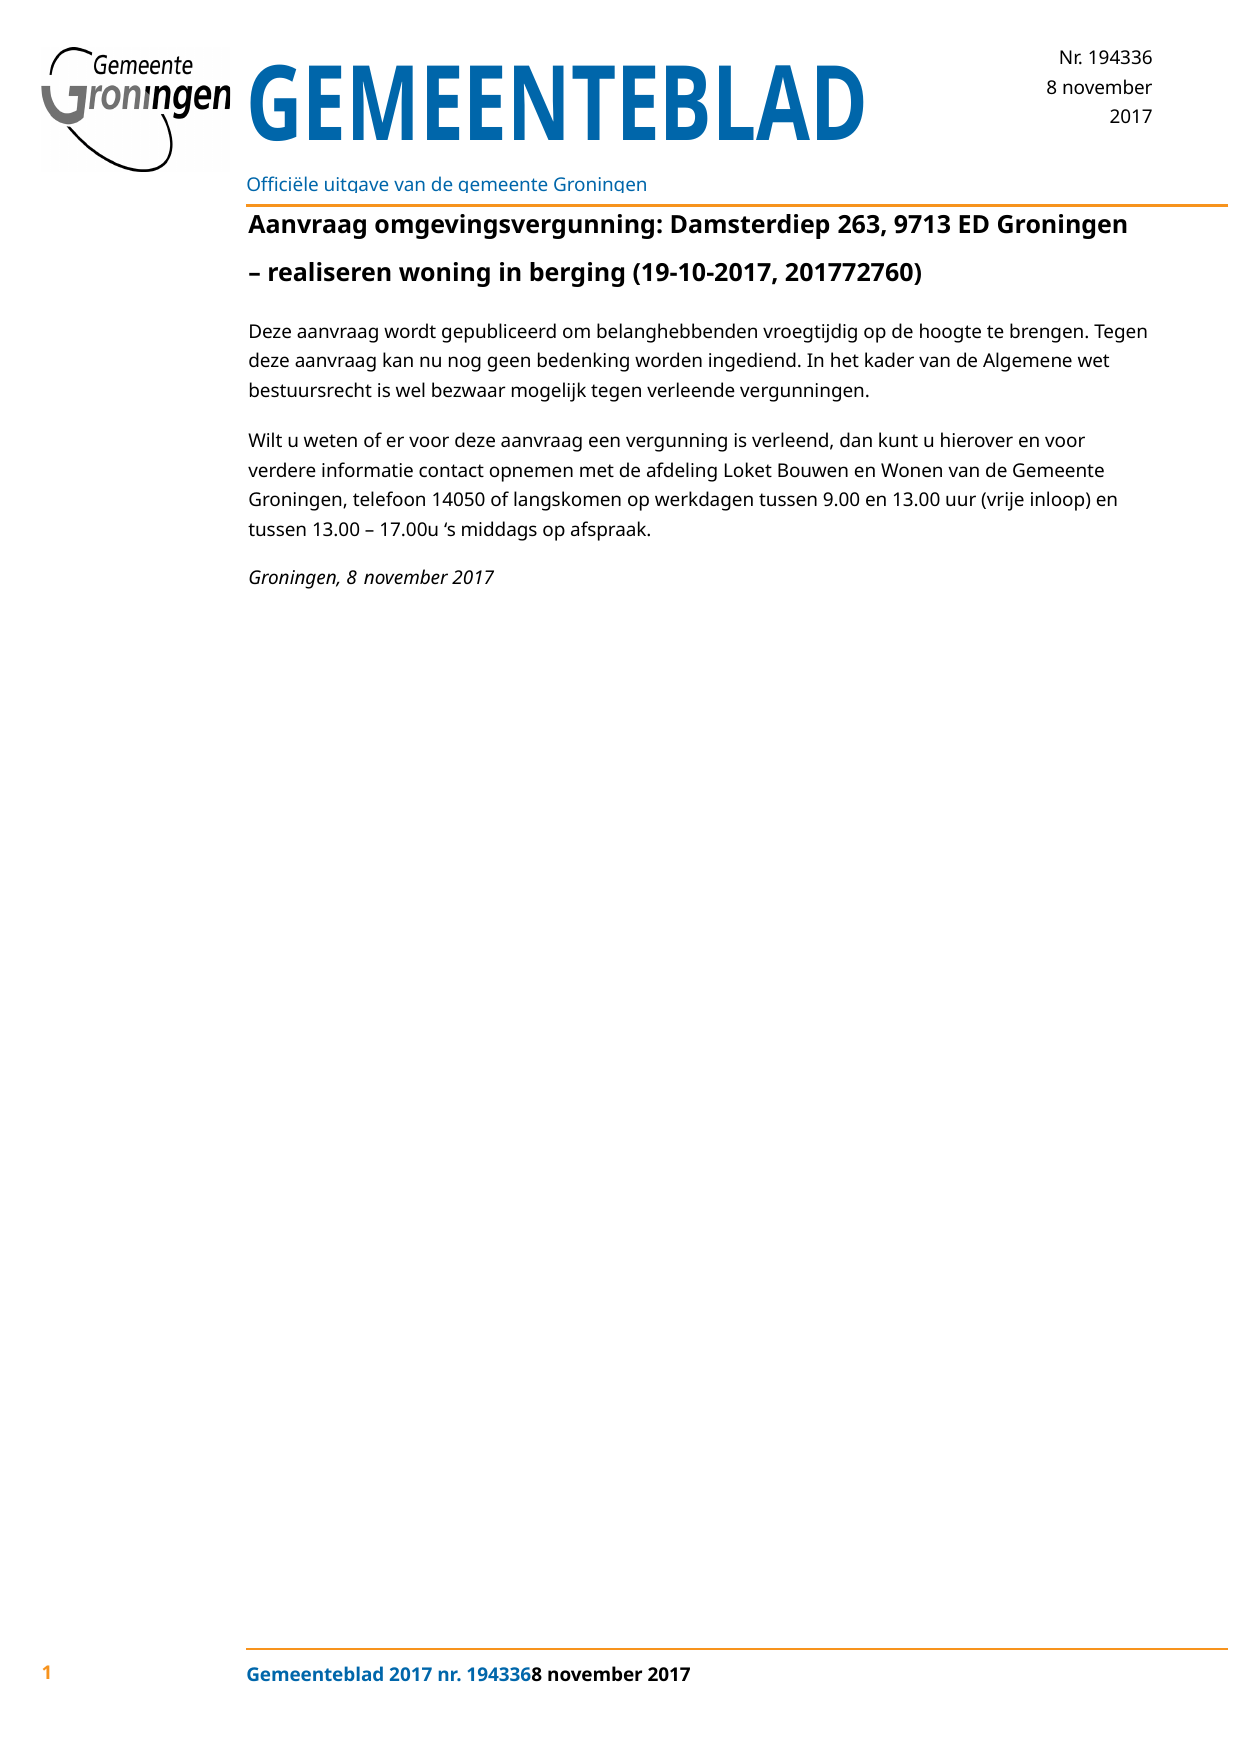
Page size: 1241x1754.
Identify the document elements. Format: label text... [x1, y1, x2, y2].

text Groningen, 8 november 2017 [248, 564, 1152, 590]
picture [41, 47, 231, 172]
text Wilt u weten of er voor deze aanvraag een vergunning is verleend, dan kunt u hierover en voor verdere informatie contact opnemen met de afdeling Loket Bouwen en Wonen van de Gemeente Groningen, telefoon 14050 of langskomen op werkdagen tussen 9.00 en 13.00 uur (vrije inloop) en tussen 13.00 – 17.00u ‘s middags op afspraak. [248, 427, 1152, 542]
text Deze aanvraag wordt gepubliceerd om belanghebbenden vroegtijdig op de hoogte te brengen. Tegen deze aanvraag kan nu nog geen bedenking worden ingediend. In het kader van de Algemene wet bestuursrecht is wel bezwaar mogelijk tegen verleende vergunningen. [248, 318, 1152, 403]
text Aanvraag omgevingsvergunning: Damsterdiep 263, 9713 ED Groningen – realiseren woning in berging (19-10-2017, 201772760) [248, 207, 1152, 288]
